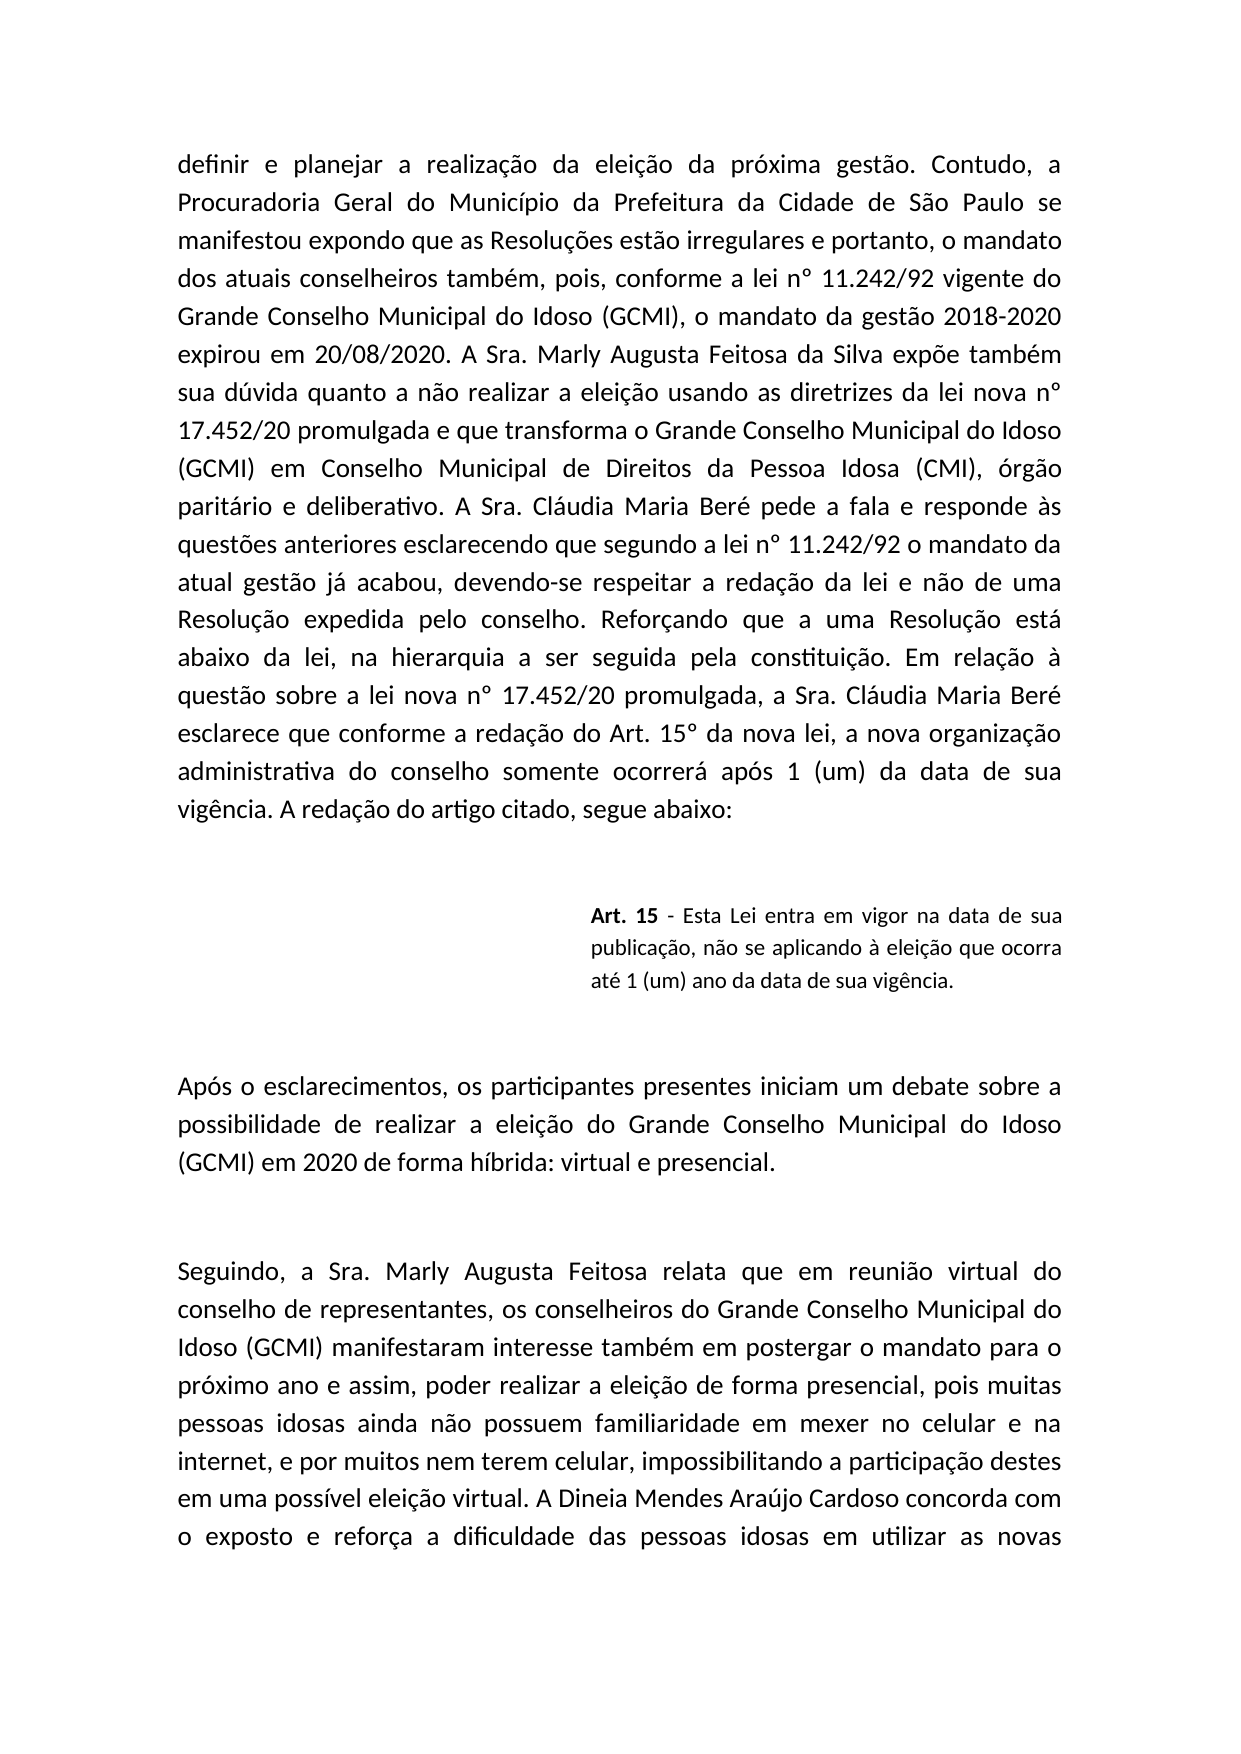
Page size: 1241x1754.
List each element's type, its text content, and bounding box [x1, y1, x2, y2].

text Seguindo, a Sra. Marly Augusta Feitosa relata que em reunião virtual do conselho de representantes, os conselheiros do Grande Conselho Municipal do Idoso (GCMI) manifestaram interesse também em postergar o mandato para o próximo ano e assim, poder realizar a eleição de forma presencial, pois muitas pessoas idosas ainda não possuem familiaridade em mexer no celular e na internet, e por muitos nem terem celular, impossibilitando a participação destes em uma possível eleição virtual. A Dineia Mendes Araújo Cardoso concorda com o exposto e reforça a dificuldade das pessoas idosas em utilizar as novas [177, 1254, 1063, 1553]
text Art. 15 - Esta Lei entra em vigor na data de sua publicação, não se aplicando à eleição que ocorra até 1 (um) ano da data de sua vigência. [591, 901, 1063, 994]
text Após o esclarecimentos, os participantes presentes iniciam um debate sobre a possibilidade de realizar a eleição do Grande Conselho Municipal do Idoso (GCMI) em 2020 de forma híbrida: virtual e presencial. [177, 1069, 1063, 1178]
text definir e planejar a realização da eleição da próxima gestão. Contudo, a Procuradoria Geral do Município da Prefeitura da Cidade de São Paulo se manifestou expondo que as Resoluções estão irregulares e portanto, o mandato dos atuais conselheiros também, pois, conforme a lei nº 11.242/92 vigente do Grande Conselho Municipal do Idoso (GCMI), o mandato da gestão 2018-2020 expirou em 20/08/2020. A Sra. Marly Augusta Feitosa da Silva expõe também sua dúvida quanto a não realizar a eleição usando as diretrizes da lei nova nº 17.452/20 promulgada e que transforma o Grande Conselho Municipal do Idoso (GCMI) em Conselho Municipal de Direitos da Pessoa Idosa (CMI), órgão paritário e deliberativo. A Sra. Cláudia Maria Beré pede a fala e responde às questões anteriores esclarecendo que segundo a lei nº 11.242/92 o mandato da atual gestão já acabou, devendo-se respeitar a redação da lei e não de uma Resolução expedida pelo conselho. Reforçando que a uma Resolução está abaixo da lei, na hierarquia a ser seguida pela constituição. Em relação à questão sobre a lei nova nº 17.452/20 promulgada, a Sra. Cláudia Maria Beré esclarece que conforme a redação do Art. 15º da nova lei, a nova organização administrativa do conselho somente ocorrerá após 1 (um) da data de sua vigência. A redação do artigo citado, segue abaixo: [177, 148, 1063, 825]
